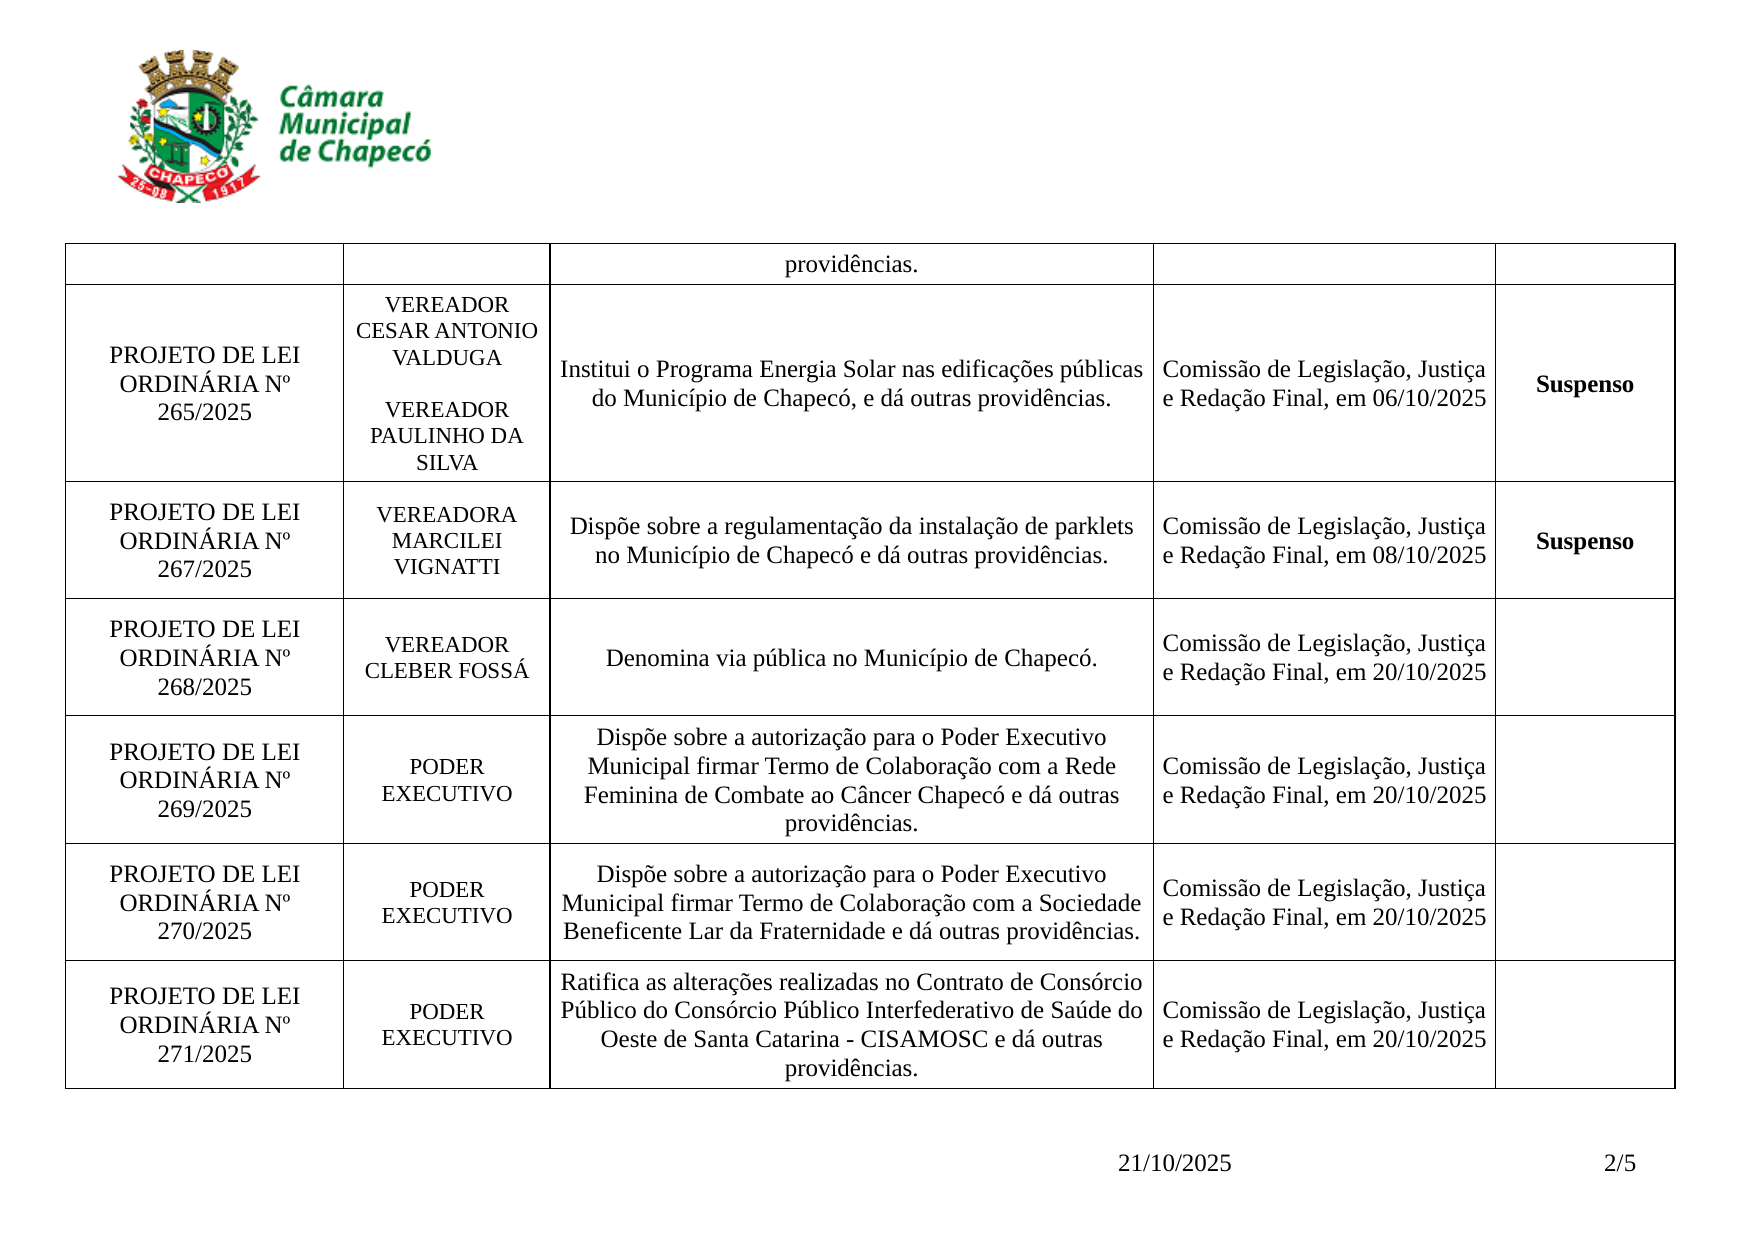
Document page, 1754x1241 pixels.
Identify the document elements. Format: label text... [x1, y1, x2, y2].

table_cell providências. [551, 244, 1153, 284]
table_cell PROJETO DE LEI ORDINÁRIA Nº 265/2025 [66, 285, 343, 481]
table_cell PODER EXECUTIVO [344, 844, 549, 960]
table_cell [66, 244, 343, 284]
table_cell [344, 244, 549, 284]
table_cell PODER EXECUTIVO [344, 716, 549, 843]
table_cell Dispõe sobre a autorização para o Poder Executivo Municipal firmar Termo de Colaboração com a Sociedade Beneficente Lar da Fraternidade e dá outras providências. [551, 844, 1153, 960]
table_cell Ratifica as alterações realizadas no Contrato de Consórcio Público do Consórcio Público Interfederativo de Saúde do Oeste de Santa Catarina - CISAMOSC e dá outras providências. [551, 961, 1153, 1088]
table_cell Comissão de Legislação, Justiça e Redação Final, em 20/10/2025 [1154, 599, 1495, 715]
table_cell Suspenso [1496, 285, 1674, 481]
table_cell PROJETO DE LEI ORDINÁRIA Nº 271/2025 [66, 961, 343, 1088]
table_cell PROJETO DE LEI ORDINÁRIA Nº 268/2025 [66, 599, 343, 715]
table_cell [1154, 244, 1495, 284]
table_cell VEREADOR CESAR ANTONIO VALDUGA VEREADOR PAULINHO DA SILVA [344, 285, 549, 481]
table_cell Suspenso [1496, 482, 1674, 598]
table_cell Dispõe sobre a autorização para o Poder Executivo Municipal firmar Termo de Colaboração com a Rede Feminina de Combate ao Câncer Chapecó e dá outras providências. [551, 716, 1153, 843]
table_cell Denomina via pública no Município de Chapecó. [551, 599, 1153, 715]
table_cell Institui o Programa Energia Solar nas edificações públicas do Município de Chapecó, e dá outras providências. [551, 285, 1153, 481]
table_cell [1496, 844, 1674, 960]
table_cell [1496, 716, 1674, 843]
table_cell [1496, 961, 1674, 1088]
table_cell [1496, 599, 1674, 715]
table_cell [1496, 244, 1674, 284]
table_cell Comissão de Legislação, Justiça e Redação Final, em 06/10/2025 [1154, 285, 1495, 481]
table_cell Comissão de Legislação, Justiça e Redação Final, em 20/10/2025 [1154, 961, 1495, 1088]
table_cell PROJETO DE LEI ORDINÁRIA Nº 270/2025 [66, 844, 343, 960]
table_cell PODER EXECUTIVO [344, 961, 549, 1088]
table_cell Comissão de Legislação, Justiça e Redação Final, em 20/10/2025 [1154, 844, 1495, 960]
table_cell PROJETO DE LEI ORDINÁRIA Nº 267/2025 [66, 482, 343, 598]
table_cell PROJETO DE LEI ORDINÁRIA Nº 269/2025 [66, 716, 343, 843]
table_cell Comissão de Legislação, Justiça e Redação Final, em 08/10/2025 [1154, 482, 1495, 598]
picture [118, 50, 431, 203]
table_cell VEREADORA MARCILEI VIGNATTI [344, 482, 549, 598]
table_cell Dispõe sobre a regulamentação da instalação de parklets no Município de Chapecó e dá outras providências. [551, 482, 1153, 598]
table_cell VEREADOR CLEBER FOSSÁ [344, 599, 549, 715]
table_cell Comissão de Legislação, Justiça e Redação Final, em 20/10/2025 [1154, 716, 1495, 843]
